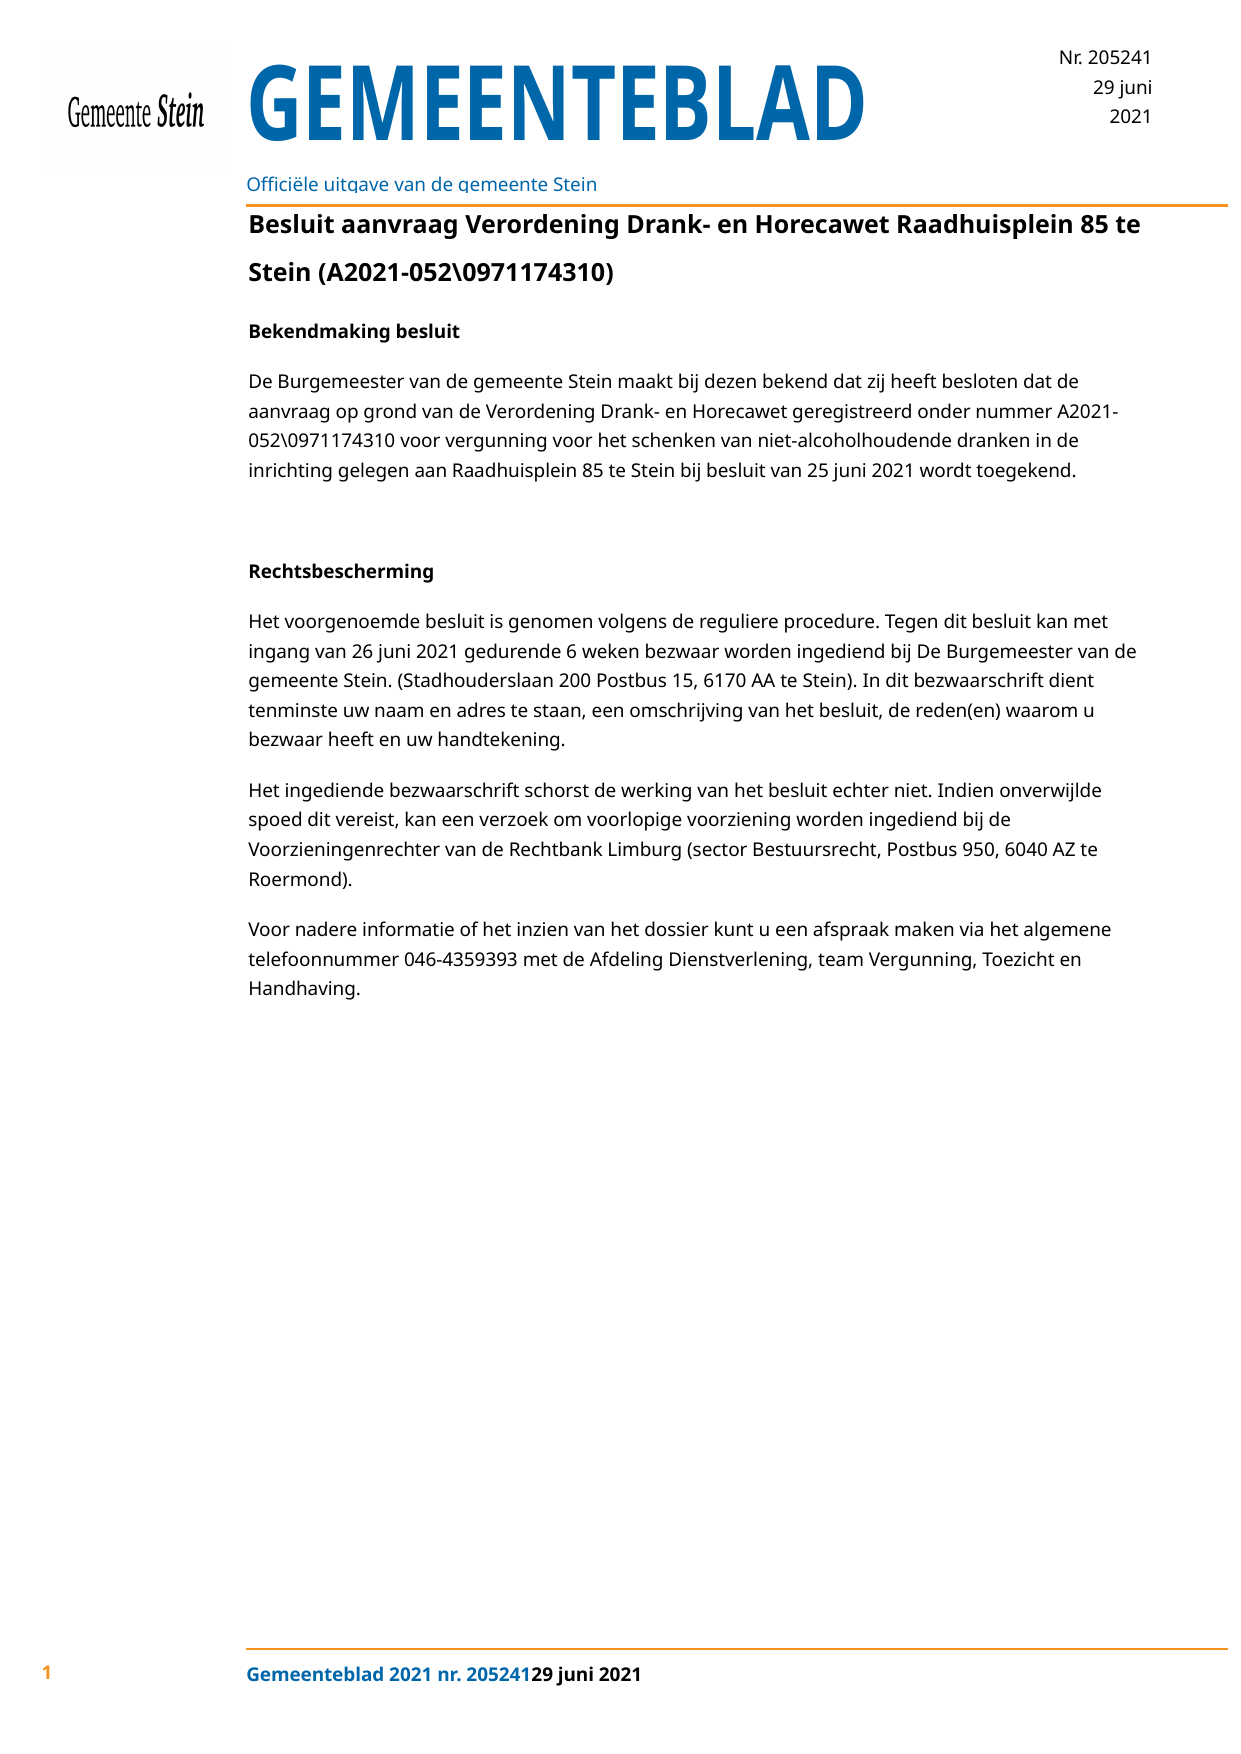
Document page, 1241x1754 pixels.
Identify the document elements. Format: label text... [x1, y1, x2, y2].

text Het voorgenoemde besluit is genomen volgens de reguliere procedure. Tegen dit besluit kan met ingang van 26 juni 2021 gedurende 6 weken bezwaar worden ingediend bij De Burgemeester van de gemeente Stein. (Stadhouderslaan 200 Postbus 15, 6170 AA te Stein). In dit bezwaarschrift dient tenminste uw naam en adres te staan, een omschrijving van het besluit, de reden(en) waarom u bezwaar heeft en uw handtekening. [248, 608, 1152, 752]
text Bekendmaking besluit [248, 318, 1152, 344]
picture [41, 47, 231, 172]
text Besluit aanvraag Verordening Drank- en Horecawet Raadhuisplein 85 te Stein (A2021-052\0971174310) [248, 207, 1152, 288]
text Rechtsbescherming [248, 558, 1152, 584]
text Voor nadere informatie of het inzien van het dossier kunt u een afspraak maken via het algemene telefoonnummer 046-4359393 met de Afdeling Dienstverlening, team Vergunning, Toezicht en Handhaving. [248, 916, 1152, 1001]
text Het ingediende bezwaarschrift schorst de werking van het besluit echter niet. Indien onverwijlde spoed dit vereist, kan een verzoek om voorlopige voorziening worden ingediend bij de Voorzieningenrechter van de Rechtbank Limburg (sector Bestuursrecht, Postbus 950, 6040 AZ te Roermond). [248, 777, 1152, 892]
text De Burgemeester van de gemeente Stein maakt bij dezen bekend dat zij heeft besloten dat de aanvraag op grond van de Verordening Drank- en Horecawet geregistreerd onder nummer A2021-052\0971174310 voor vergunning voor het schenken van niet-alcoholhoudende dranken in de inrichting gelegen aan Raadhuisplein 85 te Stein bij besluit van 25 juni 2021 wordt toegekend. [248, 368, 1152, 483]
